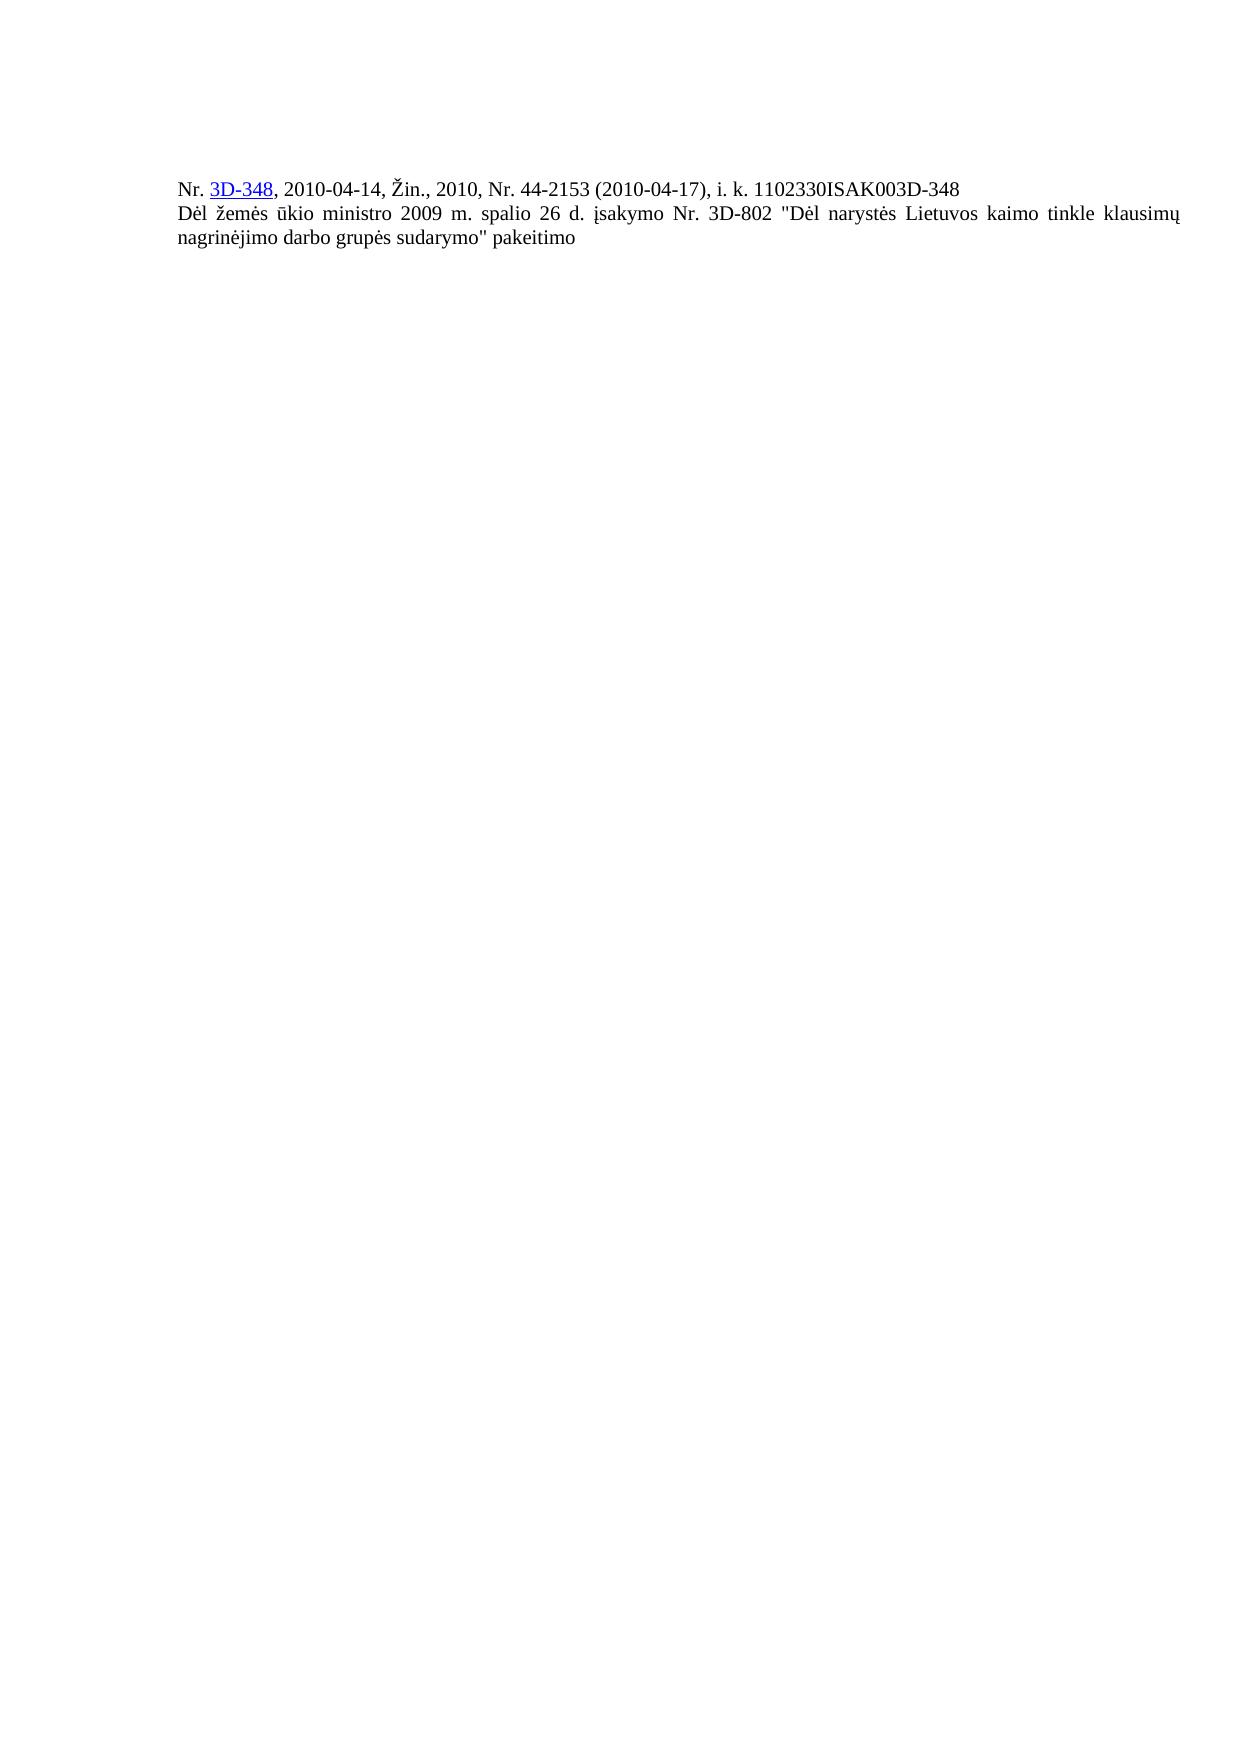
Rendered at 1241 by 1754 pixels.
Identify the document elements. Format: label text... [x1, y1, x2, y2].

text Nr. 3D-348, 2010-04-14, Žin., 2010, Nr. 44-2153 (2010-04-17), i. k. 1102330ISAK003D-348 [177, 177, 1181, 201]
text Dėl žemės ūkio ministro 2009 m. spalio 26 d. įsakymo Nr. 3D-802 "Dėl narystės Lietuvos kaimo tinkle klausimų nagrinėjimo darbo grupės sudarymo" pakeitimo [177, 201, 1181, 249]
